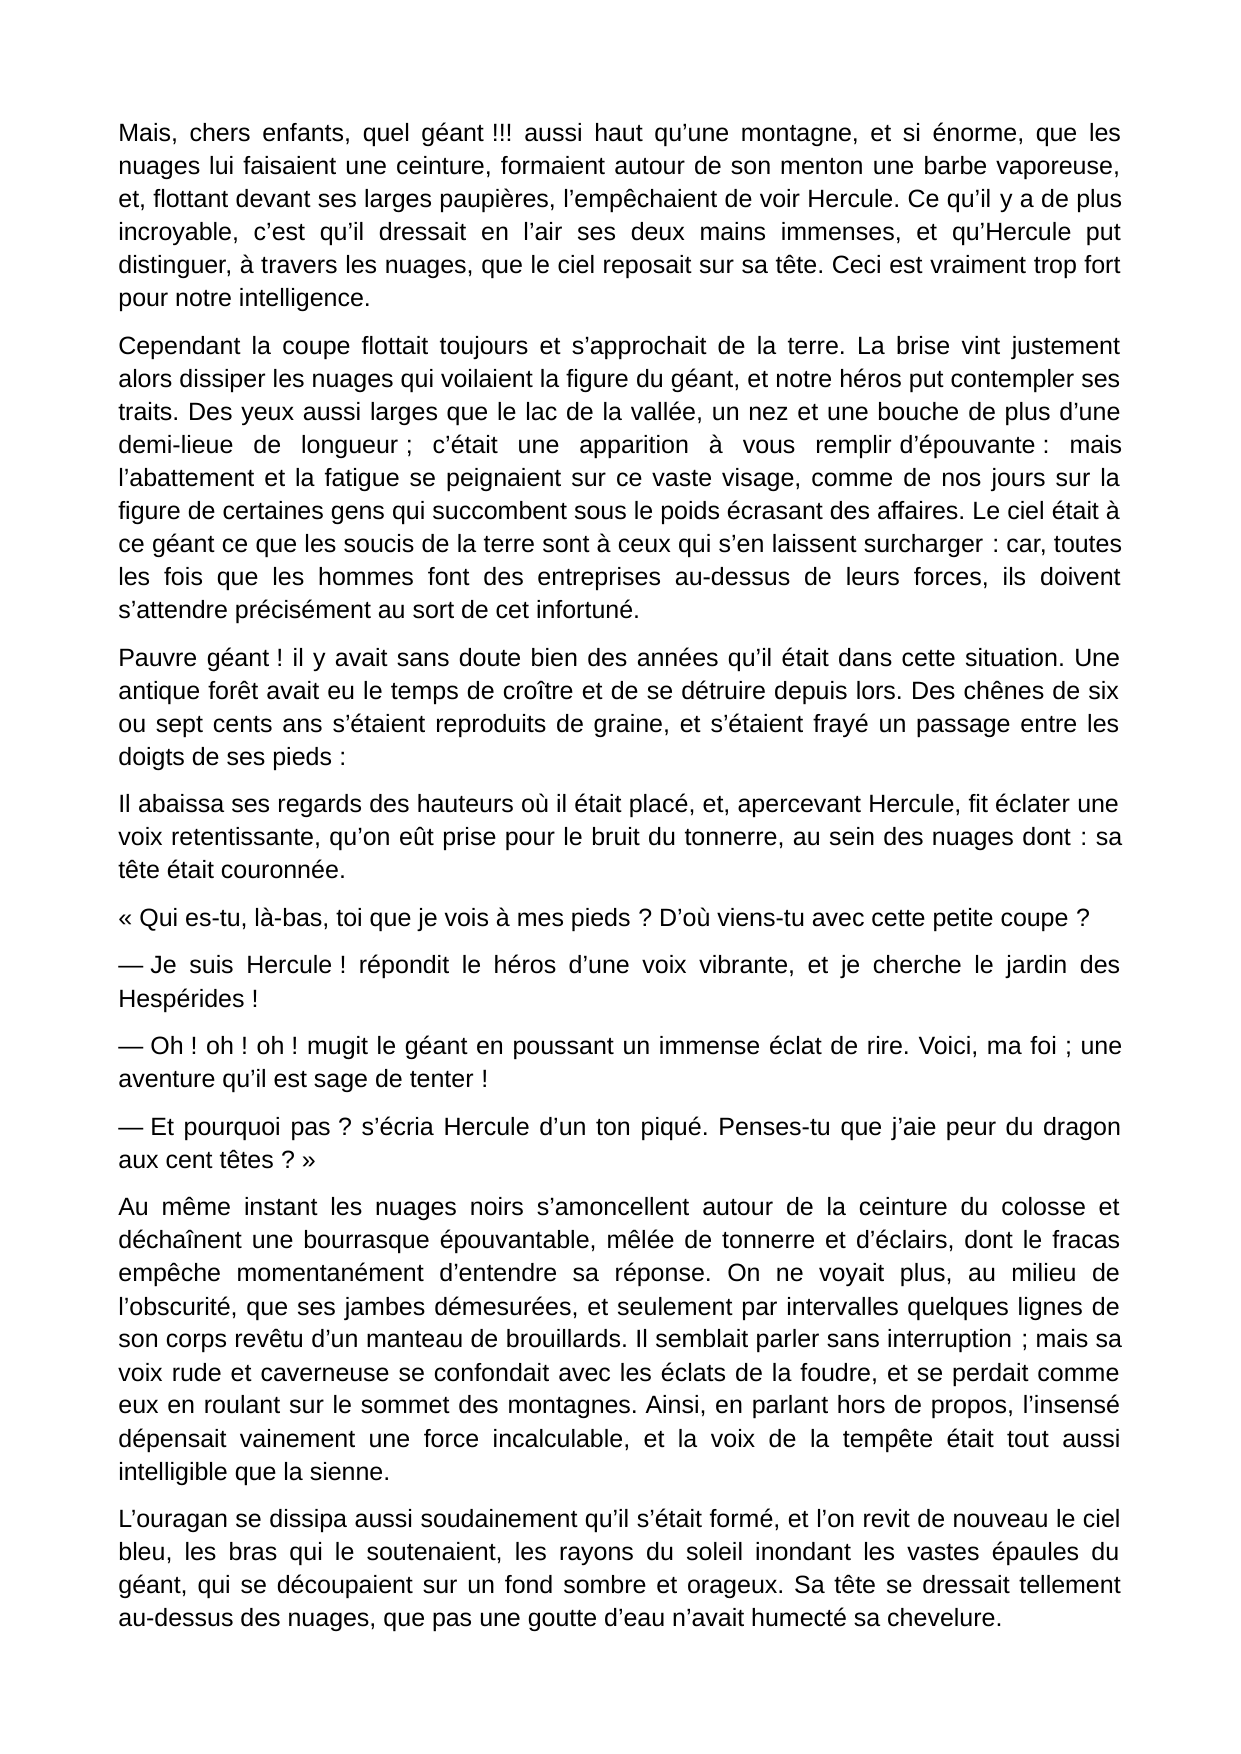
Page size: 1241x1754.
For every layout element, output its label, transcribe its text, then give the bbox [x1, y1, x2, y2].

text Il abaissa ses regards des hauteurs où il était placé, et, apercevant Hercule, fit éclater une voix retentissante, qu’on eût prise pour le bruit du tonnerre, au sein des nuages dont : sa tête était couronnée. [118, 789, 1122, 884]
text L’ouragan se dissipa aussi soudainement qu’il s’était formé, et l’on revit de nouveau le ciel bleu, les bras qui le soutenaient, les rayons du soleil inondant les vastes épaules du géant, qui se découpaient sur un fond sombre et orageux. Sa tête se dressait tellement au-dessus des nuages, que pas une goutte d’eau n’avait humecté sa chevelure. [118, 1504, 1122, 1632]
text Au même instant les nuages noirs s’amoncellent autour de la ceinture du colosse et déchaînent une bourrasque épouvantable, mêlée de tonnerre et d’éclairs, dont le fracas empêche momentanément d’entendre sa réponse. On ne voyait plus, au milieu de l’obscurité, que ses jambes démesurées, et seulement par intervalles quelques lignes de son corps revêtu d’un manteau de brouillards. Il semblait parler sans interruption ; mais sa voix rude et caverneuse se confondait avec les éclats de la foudre, et se perdait comme eux en roulant sur le sommet des montagnes. Ainsi, en parlant hors de propos, l’insensé dépensait vainement une force incalculable, et la voix de la tempête était tout aussi intelligible que la sienne. [118, 1192, 1122, 1485]
text — Et pourquoi pas ? s’écria Hercule d’un ton piqué. Penses-tu que j’aie peur du dragon aux cent têtes ? » [118, 1112, 1122, 1173]
text — Oh ! oh ! oh ! mugit le géant en poussant un immense éclat de rire. Voici, ma foi ; une aventure qu’il est sage de tenter ! [118, 1031, 1122, 1093]
text Mais, chers enfants, quel géant !!! aussi haut qu’une montagne, et si énorme, que les nuages lui faisaient une ceinture, formaient autour de son menton une barbe vaporeuse, et, flottant devant ses larges paupières, l’empêchaient de voir Hercule. Ce qu’il y a de plus incroyable, c’est qu’il dressait en l’air ses deux mains immenses, et qu’Hercule put distinguer, à travers les nuages, que le ciel reposait sur sa tête. Ceci est vraiment trop fort pour notre intelligence. [118, 118, 1122, 312]
text Cependant la coupe flottait toujours et s’approchait de la terre. La brise vint justement alors dissiper les nuages qui voilaient la figure du géant, et notre héros put contempler ses traits. Des yeux aussi larges que le lac de la vallée, un nez et une bouche de plus d’une demi-lieue de longueur ; c’était une apparition à vous remplir d’épouvante : mais l’abattement et la fatigue se peignaient sur ce vaste visage, comme de nos jours sur la figure de certaines gens qui succombent sous le poids écrasant des affaires. Le ciel était à ce géant ce que les soucis de la terre sont à ceux qui s’en laissent surcharger : car, toutes les fois que les hommes font des entreprises au-dessus de leurs forces, ils doivent s’attendre précisément au sort de cet infortuné. [118, 331, 1122, 624]
text — Je suis Hercule ! répondit le héros d’une voix vibrante, et je cherche le jardin des Hespérides ! [118, 951, 1122, 1012]
text Pauvre géant ! il y avait sans doute bien des années qu’il était dans cette situation. Une antique forêt avait eu le temps de croître et de se détruire depuis lors. Des chênes de six ou sept cents ans s’étaient reproduits de graine, et s’étaient frayé un passage entre les doigts de ses pieds : [118, 643, 1122, 770]
text « Qui es-tu, là-bas, toi que je vois à mes pieds ? D’où viens-tu avec cette petite coupe ? [118, 903, 1122, 932]
